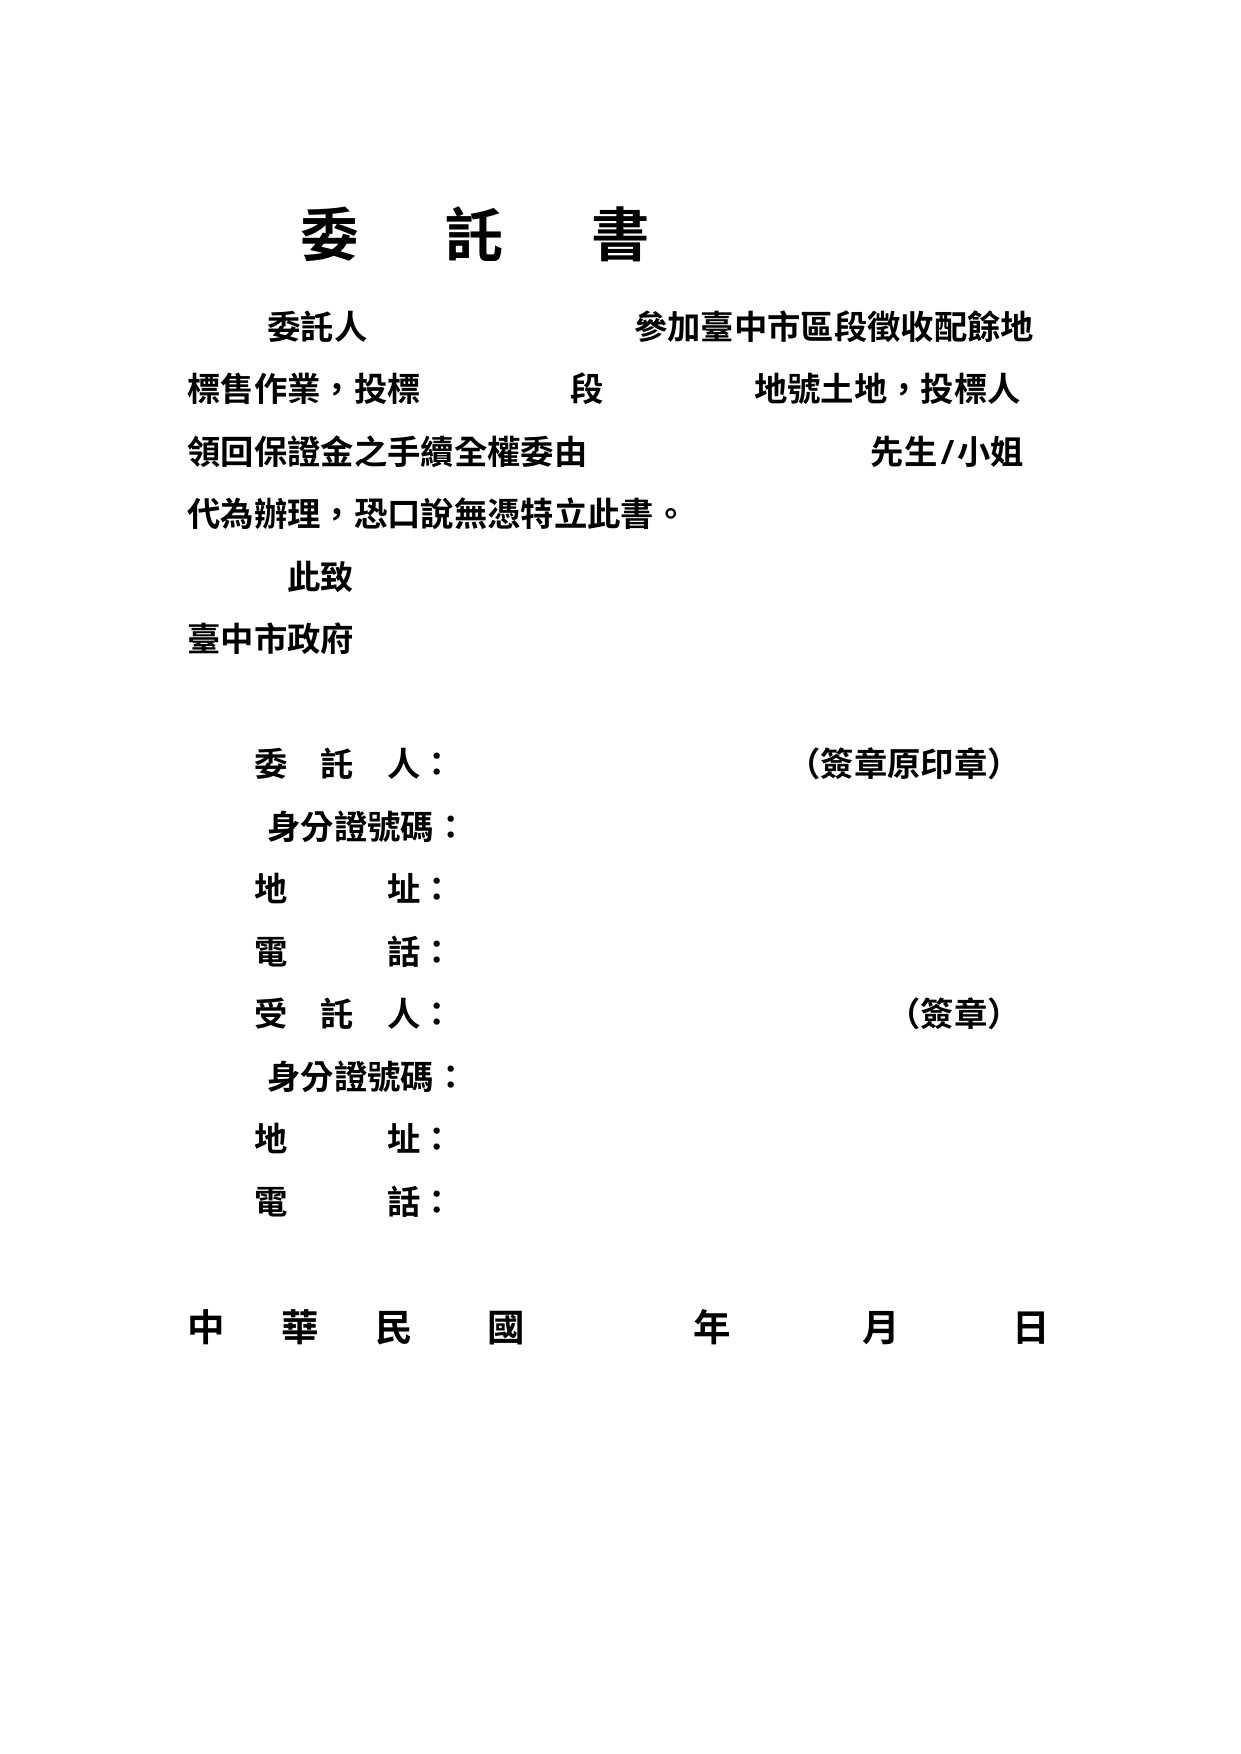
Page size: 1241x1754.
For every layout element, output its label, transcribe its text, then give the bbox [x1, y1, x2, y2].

text 委 託 書 [187, 158, 1053, 283]
text 此致 [187, 533, 1053, 596]
text 委託人 參加臺中市區段徵收配餘地標售作業，投標 段 地號土地，投標人領回保證金之手續全權委由 先生/小姐代為辦理，恐口說無憑特立此書。 [187, 283, 1053, 533]
text 身分證號碼： [187, 1033, 1053, 1096]
text 臺中市政府 [187, 596, 1053, 658]
text 委 託 人： （簽章原印章） [187, 721, 1053, 783]
text 電 話： [187, 1158, 1053, 1221]
text 中 華 民 國 年 月 日 [187, 1283, 1053, 1346]
text 身分證號碼： [187, 783, 1053, 846]
text 受 託 人： （簽章） [187, 971, 1053, 1033]
text 地 址： [187, 846, 1053, 908]
text 地 址： [187, 1096, 1053, 1158]
text 電 話： [187, 908, 1053, 971]
